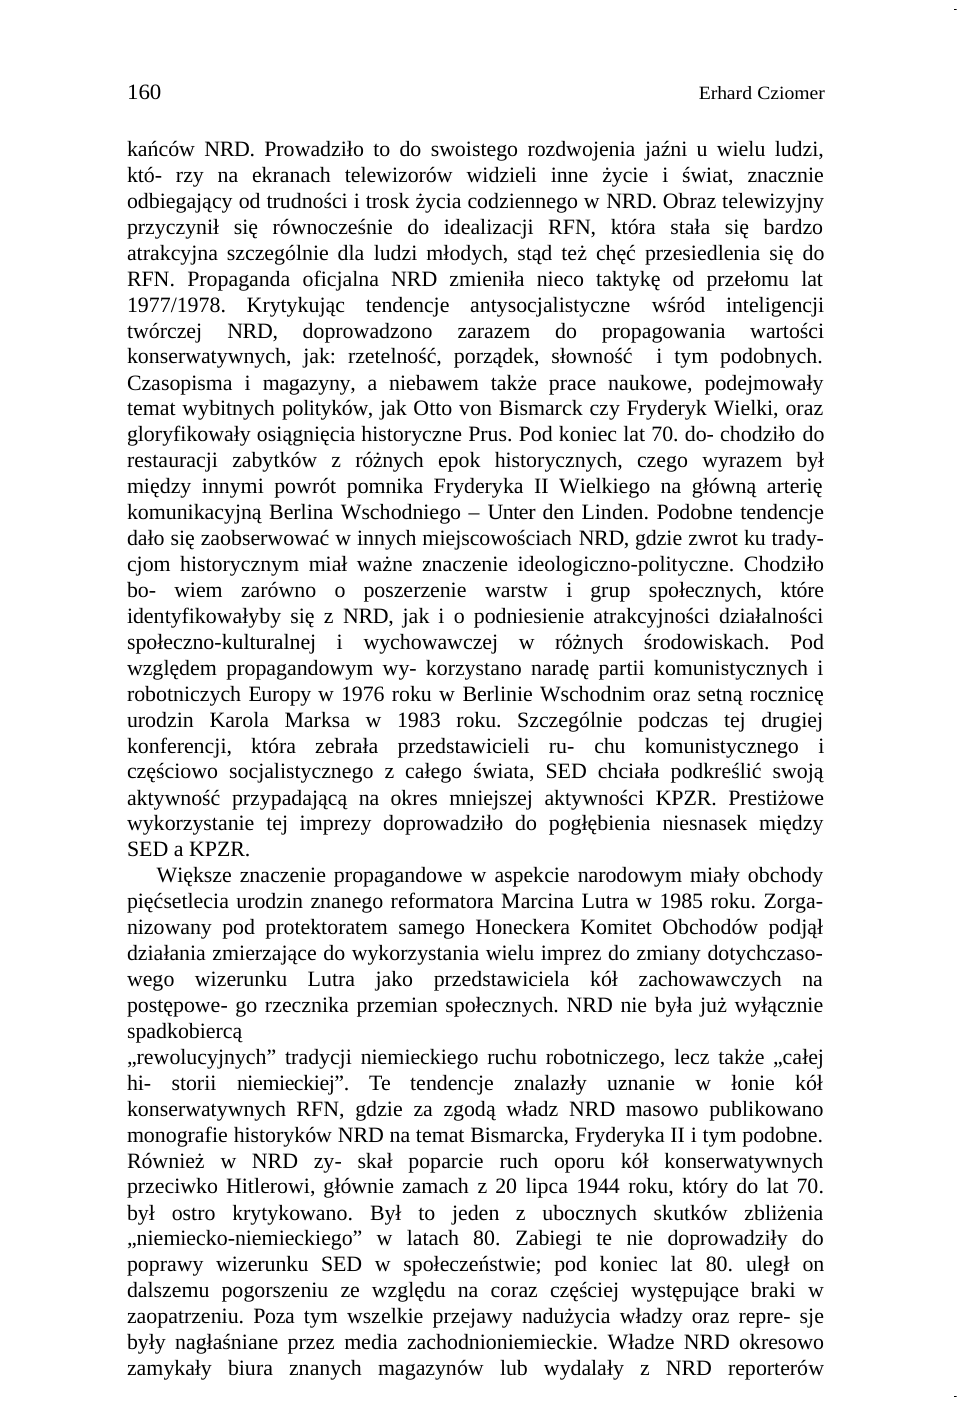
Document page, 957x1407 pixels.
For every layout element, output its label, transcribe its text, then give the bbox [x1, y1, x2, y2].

text Większe znaczenie propagandowe w aspekcie narodowym miały obchody pięćsetlecia urodzin znanego reformatora Marcina Lutra w 1985 roku. Zorga- nizowany pod protektoratem samego Honeckera Komitet Obchodów podjął działania zmierzające do wykorzystania wielu imprez do zmiany dotychczaso- wego wizerunku Lutra jako przedstawiciela kół zachowawczych na postępowe- go rzecznika przemian społecznych. NRD nie była już wyłącznie spadkobiercą [127, 862, 824, 1043]
text „rewolucyjnych” tradycji niemieckiego ruchu robotniczego, lecz także „całej hi- storii niemieckiej”. Te tendencje znalazły uznanie w łonie kół konserwatywnych RFN, gdzie za zgodą władz NRD masowo publikowano monografie historyków NRD na temat Bismarcka, Fryderyka II i tym podobne. Również w NRD zy- skał poparcie ruch oporu kół konserwatywnych przeciwko Hitlerowi, głównie zamach z 20 lipca 1944 roku, który do lat 70. był ostro krytykowano. Był to jeden z ubocznych skutków zbliżenia „niemiecko-niemieckiego” w latach 80. Zabiegi te nie doprowadziły do poprawy wizerunku SED w społeczeństwie; pod koniec lat 80. uległ on dalszemu pogorszeniu ze względu na coraz częściej występujące braki w zaopatrzeniu. Poza tym wszelkie przejawy nadużycia władzy oraz repre- sje były nagłaśniane przez media zachodnioniemieckie. Władze NRD okresowo zamykały biura znanych magazynów lub wydalały z NRD reporterów [127, 1044, 824, 1380]
text kańców NRD. Prowadziło to do swoistego rozdwojenia jaźni u wielu ludzi, któ- rzy na ekranach telewizorów widzieli inne życie i świat, znacznie odbiegający od trudności i trosk życia codziennego w NRD. Obraz telewizyjny przyczynił się równocześnie do idealizacji RFN, która stała się bardzo atrakcyjna szczególnie dla ludzi młodych, stąd też chęć przesiedlenia się do RFN. Propaganda oficjalna NRD zmieniła nieco taktykę od przełomu lat 1977/1978. Krytykując tendencje antysocjalistyczne wśród inteligencji twórczej NRD, doprowadzono zarazem do propagowania wartości konserwatywnych, jak: rzetelność, porządek, słowność i tym podobnych. Czasopisma i magazyny, a niebawem także prace naukowe, podejmowały temat wybitnych polityków, jak Otto von Bismarck czy Fryderyk Wielki, oraz gloryfikowały osiągnięcia historyczne Prus. Pod koniec lat 70. do- chodziło do restauracji zabytków z różnych epok historycznych, czego wyrazem był między innymi powrót pomnika Fryderyka II Wielkiego na główną arterię komunikacyjną Berlina Wschodniego – Unter den Linden. Podobne tendencje dało się zaobserwować w innych miejscowościach NRD, gdzie zwrot ku trady- cjom historycznym miał ważne znaczenie ideologiczno-polityczne. Chodziło bo- wiem zarówno o poszerzenie warstw i grup społecznych, które identyfikowałyby się z NRD, jak i o podniesienie atrakcyjności działalności społeczno-kulturalnej i wychowawczej w różnych środowiskach. Pod względem propagandowym wy- korzystano naradę partii komunistycznych i robotniczych Europy w 1976 roku w Berlinie Wschodnim oraz setną rocznicę urodzin Karola Marksa w 1983 roku. Szczególnie podczas tej drugiej konferencji, która zebrała przedstawicieli ru- chu komunistycznego i częściowo socjalistycznego z całego świata, SED chciała podkreślić swoją aktywność przypadającą na okres mniejszej aktywności KPZR. Prestiżowe wykorzystanie tej imprezy doprowadziło do pogłębienia niesnasek między SED a KPZR. [127, 136, 824, 862]
text 160 Erhard Cziomer [127, 79, 957, 104]
